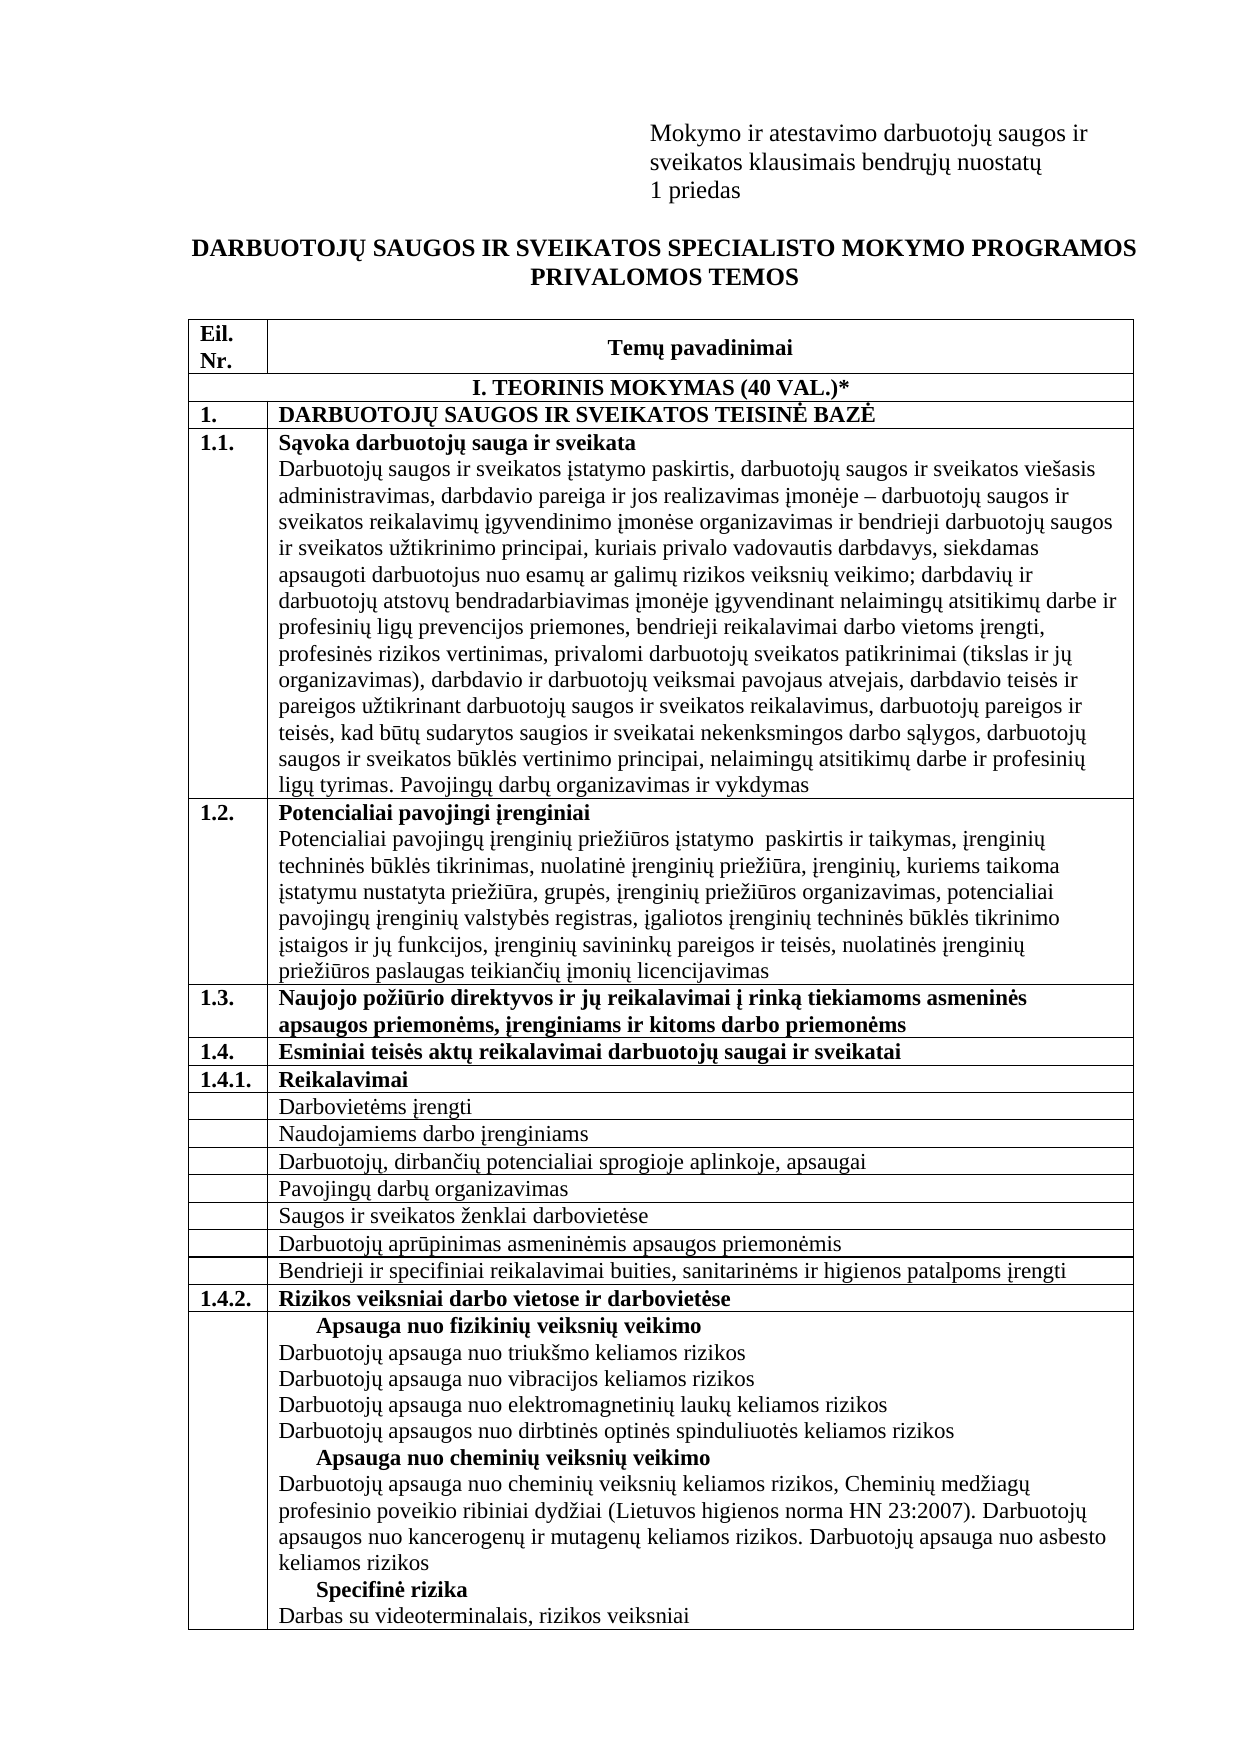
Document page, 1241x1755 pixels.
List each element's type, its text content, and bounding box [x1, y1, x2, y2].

text DARBUOTOJŲ SAUGOS IR SVEIKATOS SPECIALISTO MOKYMO PROGRAMOS PRIVALOMOS TEMOS [177, 233, 1152, 291]
table_cell Reikalavimai [268, 1066, 1133, 1092]
table_cell 1.4.1. [189, 1066, 267, 1092]
table_cell 1.3. [189, 985, 267, 1037]
table_cell Naudojamiems darbo įrenginiams [268, 1120, 1133, 1147]
table_cell Darbuotojų aprūpinimas asmeninėmis apsaugos priemonėmis [268, 1230, 1133, 1256]
table_header Temų pavadinimai [268, 320, 1133, 373]
table_cell [189, 1093, 267, 1119]
table_cell 1.4. [189, 1038, 267, 1064]
table_cell [189, 1230, 267, 1256]
table_cell Bendrieji ir specifiniai reikalavimai buities, sanitarinėms ir higienos patalpoms įrengti [268, 1258, 1133, 1284]
table_cell Darbovietėms įrengti [268, 1093, 1133, 1119]
table_cell 1. [189, 402, 267, 428]
table_cell DARBUOTOJŲ SAUGOS IR SVEIKATOS TEISINĖ BAZĖ [268, 402, 1133, 428]
table_cell 1.2. [189, 799, 267, 983]
table_cell 1.1. [189, 429, 267, 798]
text sveikatos klausimais bendrųjų nuostatų [649, 147, 1152, 176]
table_cell Naujojo požiūrio direktyvos ir jų reikalavimai į rinką tiekiamoms asmeninės apsaugos priemonėms, įrenginiams ir kitoms darbo priemonėms [268, 985, 1133, 1037]
table_cell Esminiai teisės aktų reikalavimai darbuotojų saugai ir sveikatai [268, 1038, 1133, 1064]
table_cell [189, 1148, 267, 1174]
table_cell Potencialiai pavojingi įrenginiai Potencialiai pavojingų įrenginių priežiūros įstatymo paskirtis ir taikymas, įrenginių techninės būklės tikrinimas, nuolatinė įrenginių priežiūra, įrenginių, kuriems taikoma įstatymu nustatyta priežiūra, grupės, įrenginių priežiūros organizavimas, potencialiai pavojingų įrenginių valstybės registras, įgaliotos įrenginių techninės būklės tikrinimo įstaigos ir jų funkcijos, įrenginių savininkų pareigos ir teisės, nuolatinės įrenginių priežiūros paslaugas teikiančių įmonių licencijavimas [268, 799, 1133, 983]
table_cell [189, 1312, 267, 1628]
table_cell [189, 1120, 267, 1147]
table_header Eil. Nr. [189, 320, 267, 373]
table_cell Darbuotojų, dirbančių potencialiai sprogioje aplinkoje, apsaugai [268, 1148, 1133, 1174]
text 1 priedas [649, 176, 1152, 204]
table_cell 1.4.2. [189, 1285, 267, 1311]
table_cell Rizikos veiksniai darbo vietose ir darbovietėse [268, 1285, 1133, 1311]
table_cell Sąvoka darbuotojų sauga ir sveikata Darbuotojų saugos ir sveikatos įstatymo paskirtis, darbuotojų saugos ir sveikatos viešasis administravimas, darbdavio pareiga ir jos realizavimas įmonėje – darbuotojų saugos ir sveikatos reikalavimų įgyvendinimo įmonėse organizavimas ir bendrieji darbuotojų saugos ir sveikatos užtikrinimo principai, kuriais privalo vadovautis darbdavys, siekdamas apsaugoti darbuotojus nuo esamų ar galimų rizikos veiksnių veikimo; darbdavių ir darbuotojų atstovų bendradarbiavimas įmonėje įgyvendinant nelaimingų atsitikimų darbe ir profesinių ligų prevencijos priemones, bendrieji reikalavimai darbo vietoms įrengti, profesinės rizikos vertinimas, privalomi darbuotojų sveikatos patikrinimai (tikslas ir jų organizavimas), darbdavio ir darbuotojų veiksmai pavojaus atvejais, darbdavio teisės ir pareigos užtikrinant darbuotojų saugos ir sveikatos reikalavimus, darbuotojų pareigos ir teisės, kad būtų sudarytos saugios ir sveikatai nekenksmingos darbo sąlygos, darbuotojų saugos ir sveikatos būklės vertinimo principai, nelaimingų atsitikimų darbe ir profesinių ligų tyrimas. Pavojingų darbų organizavimas ir vykdymas [268, 429, 1133, 798]
table_cell Apsauga nuo fizikinių veiksnių veikimo Darbuotojų apsauga nuo triukšmo keliamos rizikos Darbuotojų apsauga nuo vibracijos keliamos rizikos Darbuotojų apsauga nuo elektromagnetinių laukų keliamos rizikos Darbuotojų apsaugos nuo dirbtinės optinės spinduliuotės keliamos rizikos Apsauga nuo cheminių veiksnių veikimo Darbuotojų apsauga nuo cheminių veiksnių keliamos rizikos, Cheminių medžiagų profesinio poveikio ribiniai dydžiai (Lietuvos higienos norma HN 23:2007). Darbuotojų apsaugos nuo kancerogenų ir mutagenų keliamos rizikos. Darbuotojų apsauga nuo asbesto keliamos rizikos Specifinė rizika Darbas su videoterminalais, rizikos veiksniai [268, 1312, 1133, 1628]
table_cell [189, 1175, 267, 1202]
table_cell [189, 1258, 267, 1284]
table_cell Saugos ir sveikatos ženklai darbovietėse [268, 1203, 1133, 1229]
table_cell Pavojingų darbų organizavimas [268, 1175, 1133, 1202]
text Mokymo ir atestavimo darbuotojų saugos ir [649, 118, 1152, 147]
table_cell [189, 1203, 267, 1229]
table_cell I. TEORINIS MOKYMAS (40 val.)* [189, 374, 1133, 401]
